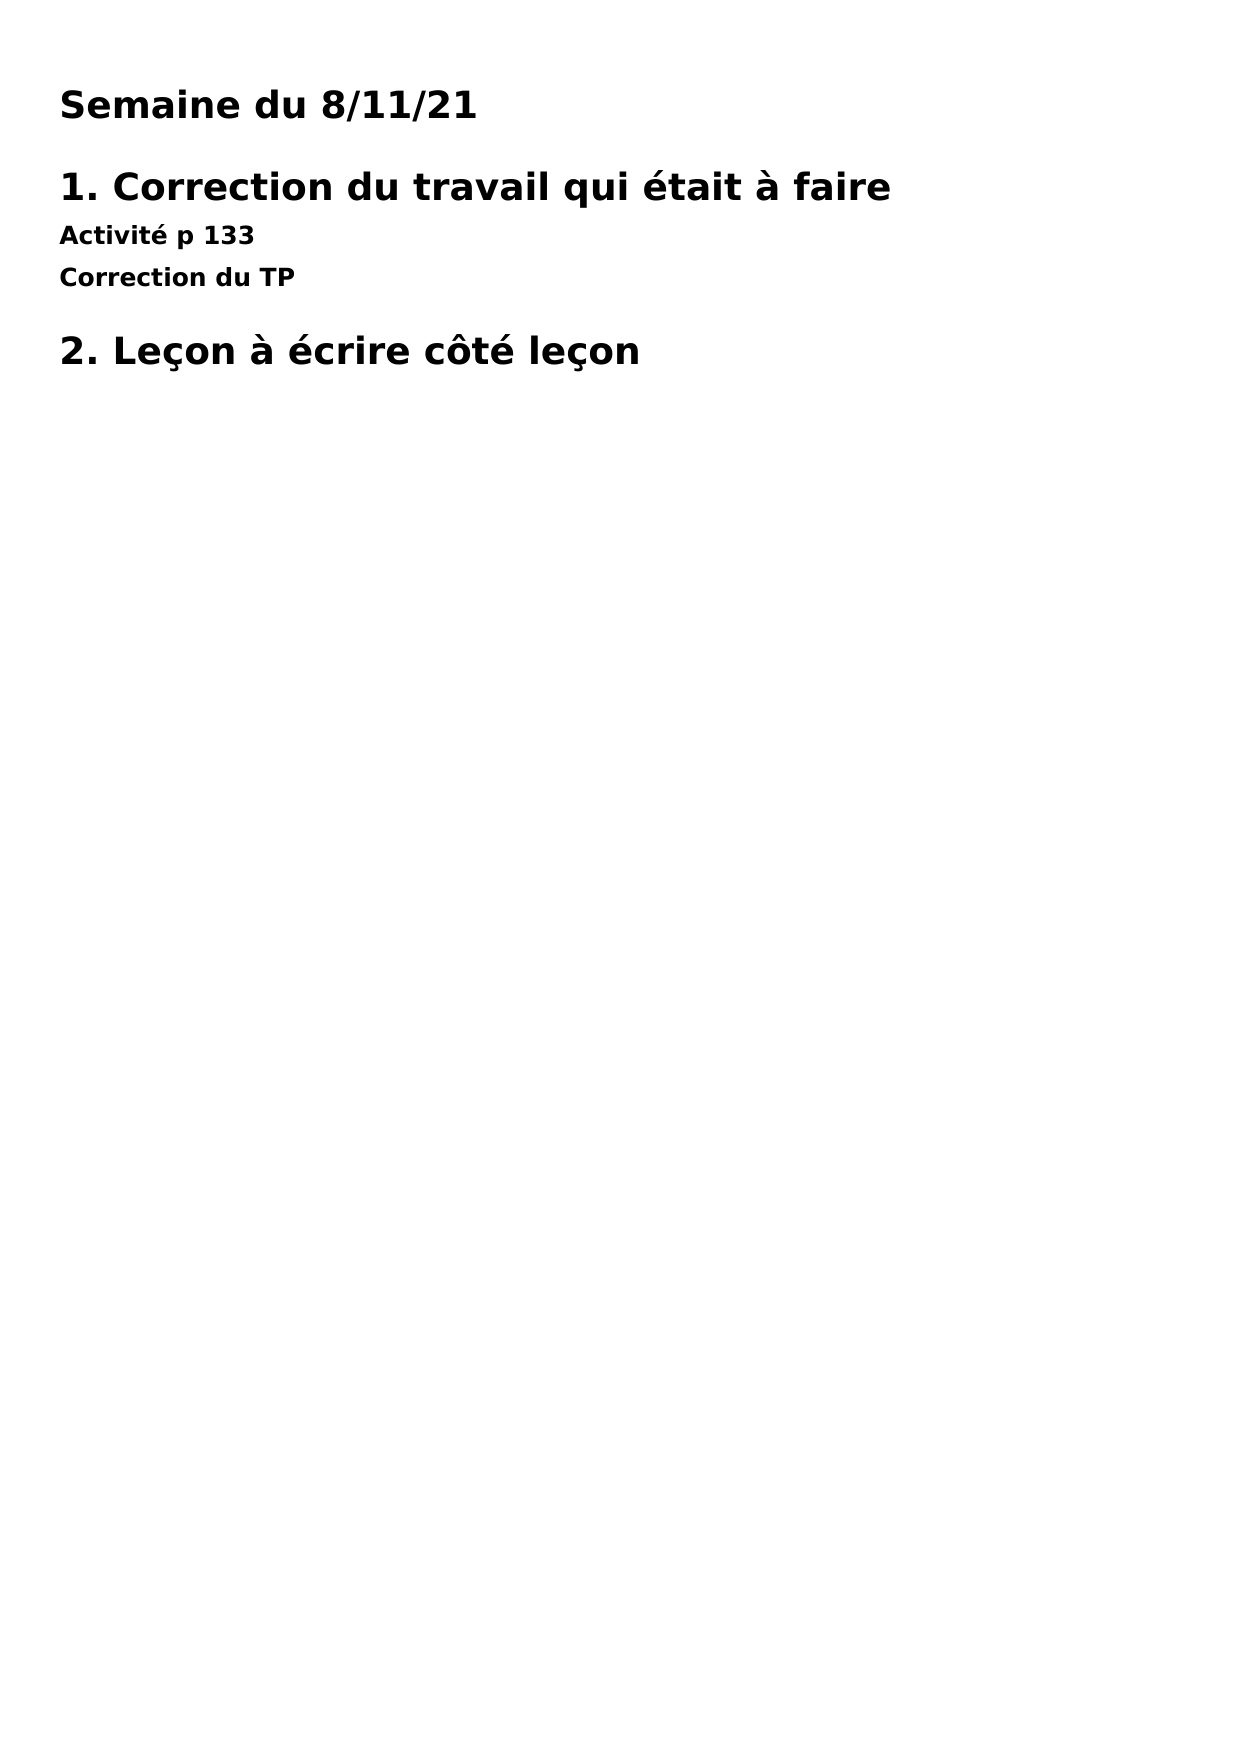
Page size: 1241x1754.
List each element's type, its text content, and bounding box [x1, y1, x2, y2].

text Activité p 133 [59, 221, 1181, 251]
text Correction du TP [59, 263, 1181, 292]
subtitle 1. Correction du travail qui était à faire [59, 165, 1181, 209]
subtitle 2. Leçon à écrire côté leçon [59, 330, 1181, 373]
subtitle Semaine du 8/11/21 [59, 84, 1181, 128]
